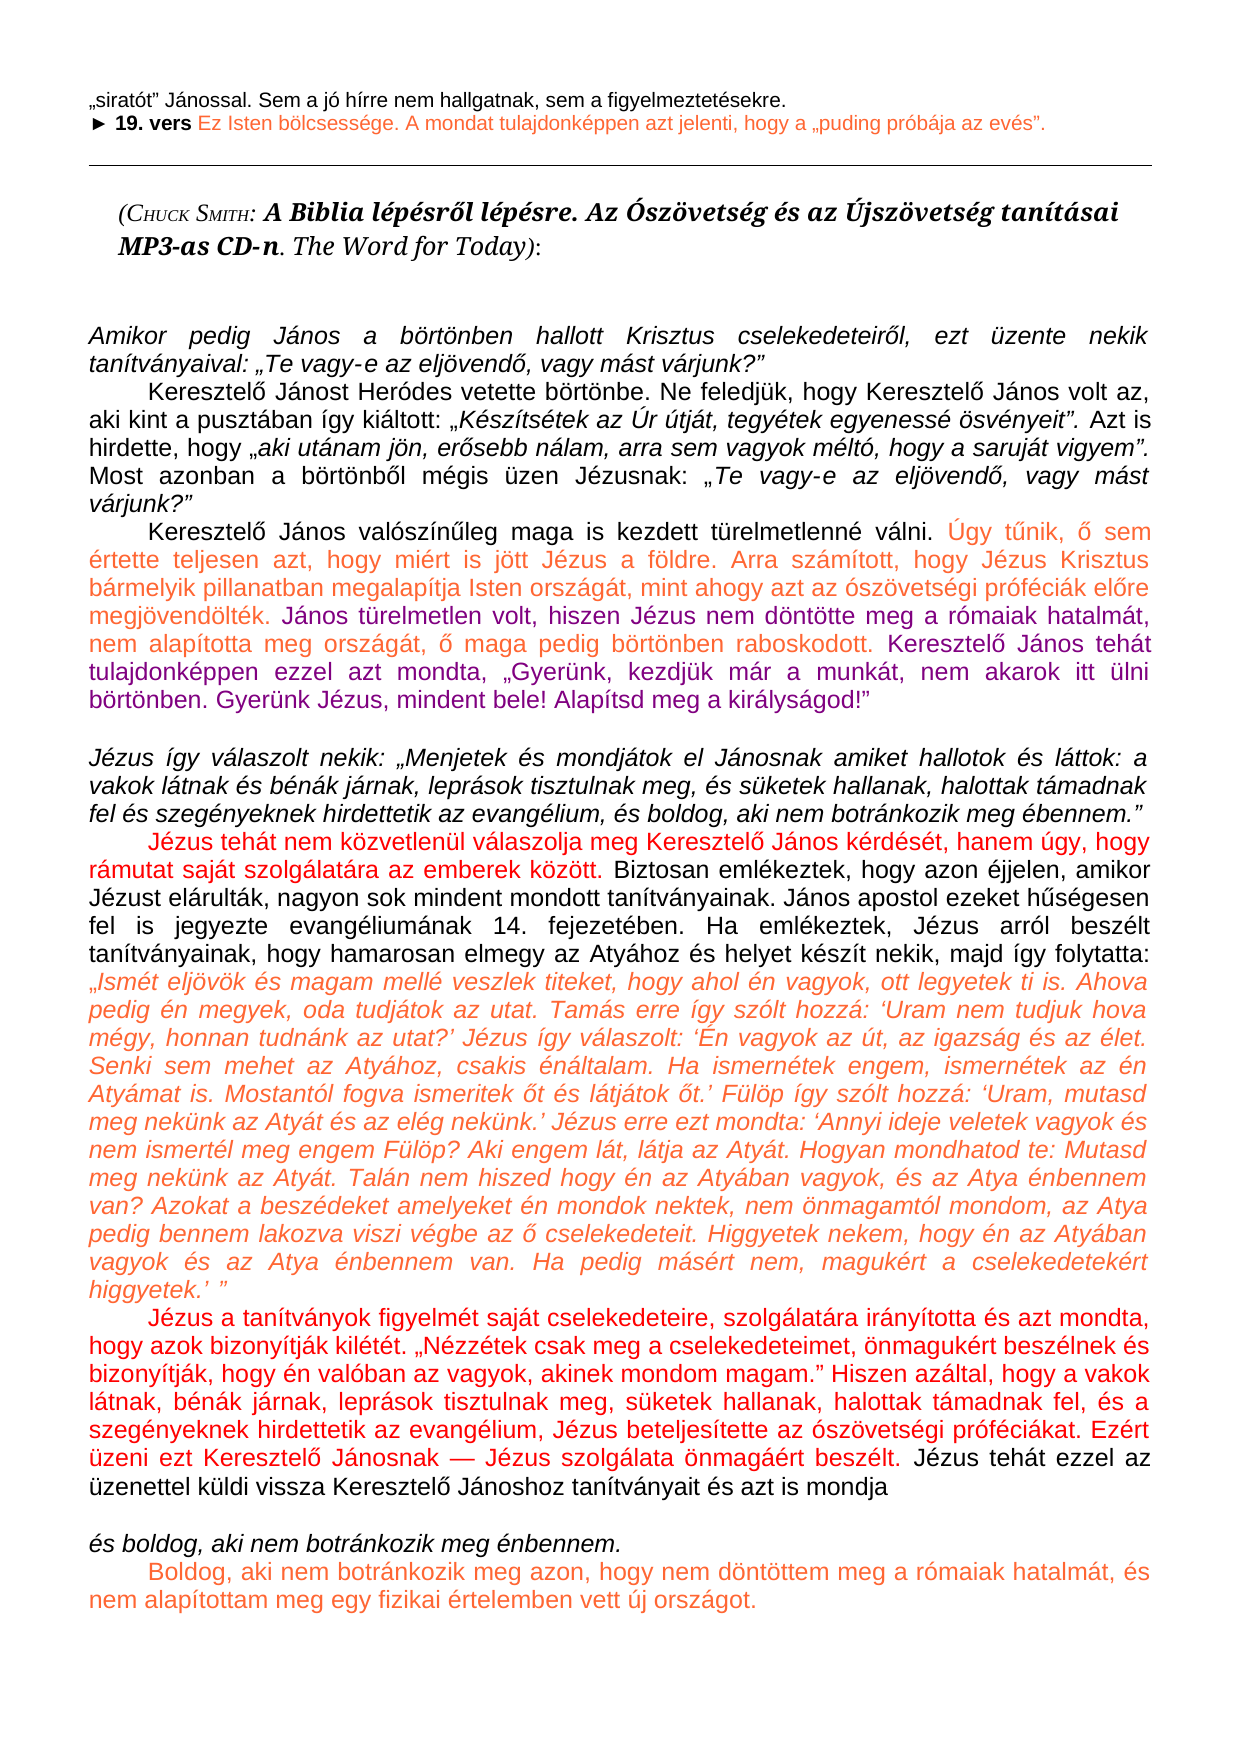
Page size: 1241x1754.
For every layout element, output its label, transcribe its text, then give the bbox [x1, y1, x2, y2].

text (Chuck Smith: A Biblia lépésről lépésre. Az Ószövetség és az Újszövetség tanításai MP3-as CD‑n. The Word for Today): [88, 166, 1152, 292]
text és boldog, aki nem botránkozik meg énbennem. [88, 1530, 1152, 1558]
text Amikor pedig János a börtönben hallott Krisztus cselekedeteiről, ezt üzente nekik tanítványaival: „Te vagy‑e az eljövendő, vagy mást várjunk?” [88, 322, 1152, 378]
text Jézus a tanítványok figyelmét saját cselekedeteire, szolgálatára irányította és azt mondta, hogy azok bizonyítják kilétét. „Nézzétek csak meg a cselekedeteimet, önmagukért beszélnek és bizonyítják, hogy én valóban az vagyok, akinek mondom magam.” Hiszen azáltal, hogy a vakok látnak, bénák járnak, leprások tisztulnak meg, süketek hallanak, halottak támadnak fel, és a szegényeknek hirdettetik az evangélium, Jézus beteljesítette az ószövetségi próféciákat. Ezért üzeni ezt Keresztelő Jánosnak ― Jézus szolgálata önmagáért beszélt. Jézus tehát ezzel az üzenettel küldi vissza Keresztelő Jánoshoz tanítványait és azt is mondja [88, 1304, 1152, 1500]
text ► 19. vers Ez Isten bölcsessége. A mondat tulajdonképpen azt jelenti, hogy a „puding próbája az evés”. [88, 112, 1152, 135]
text Jézus tehát nem közvetlenül válaszolja meg Keresztelő János kérdését, hanem úgy, hogy rámutat saját szolgálatára az emberek között. Biztosan emlékeztek, hogy azon éjjelen, amikor Jézust elárulták, nagyon sok mindent mondott tanítványainak. János apostol ezeket hűségesen fel is jegyezte evangéliumának 14. fejezetében. Ha emlékeztek, Jézus arról beszélt tanítványainak, hogy hamarosan elmegy az Atyához és helyet készít nekik, majd így folytatta: „Ismét eljövök és magam mellé veszlek titeket, hogy ahol én vagyok, ott legyetek ti is. Ahova pedig én megyek, oda tudjátok az utat. Tamás erre így szólt hozzá: ‘Uram nem tudjuk hova mégy, honnan tudnánk az utat?’ Jézus így válaszolt: ‘Én vagyok az út, az igazság és az élet. Senki sem mehet az Atyához, csakis énáltalam. Ha ismernétek engem, ismernétek az én Atyámat is. Mostantól fogva ismeritek őt és látjátok őt.’ Fülöp így szólt hozzá: ‘Uram, mutasd meg nekünk az Atyát és az elég nekünk.’ Jézus erre ezt mondta: ‘Annyi ideje veletek vagyok és nem ismertél meg engem Fülöp? Aki engem lát, látja az Atyát. Hogyan mondhatod te: Mutasd meg nekünk az Atyát. Talán nem hiszed hogy én az Atyában vagyok, és az Atya énbennem van? Azokat a beszédeket amelyeket én mondok nektek, nem önmagamtól mondom, az Atya pedig bennem lakozva viszi végbe az ő cselekedeteit. Higgyetek nekem, hogy én az Atyában vagyok és az Atya énbennem van. Ha pedig másért nem, magukért a cselekedetekért higgyetek.’ ” [88, 828, 1152, 1304]
text Keresztelő Jánost Heródes vetette börtönbe. Ne feledjük, hogy Keresztelő János volt az, aki kint a pusztában így kiáltott: „Készítsétek az Úr útját, tegyétek egyenessé ösvényeit”. Azt is hirdette, hogy „aki utánam jön, erősebb nálam, arra sem vagyok méltó, hogy a saruját vigyem”. Most azonban a börtönből mégis üzen Jézusnak: „Te vagy‑e az eljövendő, vagy mást várjunk?” [88, 378, 1152, 518]
text Jézus így válaszolt nekik: „Menjetek és mondjátok el Jánosnak amiket hallotok és láttok: a vakok látnak és bénák járnak, leprások tisztulnak meg, és süketek hallanak, halottak támadnak fel és szegényeknek hirdettetik az evangélium, és boldog, aki nem botránkozik meg ébennem.” [88, 744, 1152, 828]
text Keresztelő János valószínűleg maga is kezdett türelmetlenné válni. Úgy tűnik, ő sem értette teljesen azt, hogy miért is jött Jézus a földre. Arra számított, hogy Jézus Krisztus bármelyik pillanatban megalapítja Isten országát, mint ahogy azt az ószövetségi próféciák előre megjövendölték. János türelmetlen volt, hiszen Jézus nem döntötte meg a rómaiak hatalmát, nem alapította meg országát, ő maga pedig börtönben raboskodott. Keresztelő János tehát tulajdonképpen ezzel azt mondta, „Gyerünk, kezdjük már a munkát, nem akarok itt ülni börtönben. Gyerünk Jézus, mindent bele! Alapítsd meg a királyságod!” [88, 518, 1152, 714]
text Boldog, aki nem botránkozik meg azon, hogy nem döntöttem meg a rómaiak hatalmát, és nem alapítottam meg egy fizikai értelemben vett új országot. [88, 1558, 1152, 1614]
text „siratót” Jánossal. Sem a jó hírre nem hallgatnak, sem a figyelmeztetésekre. [88, 88, 1152, 112]
